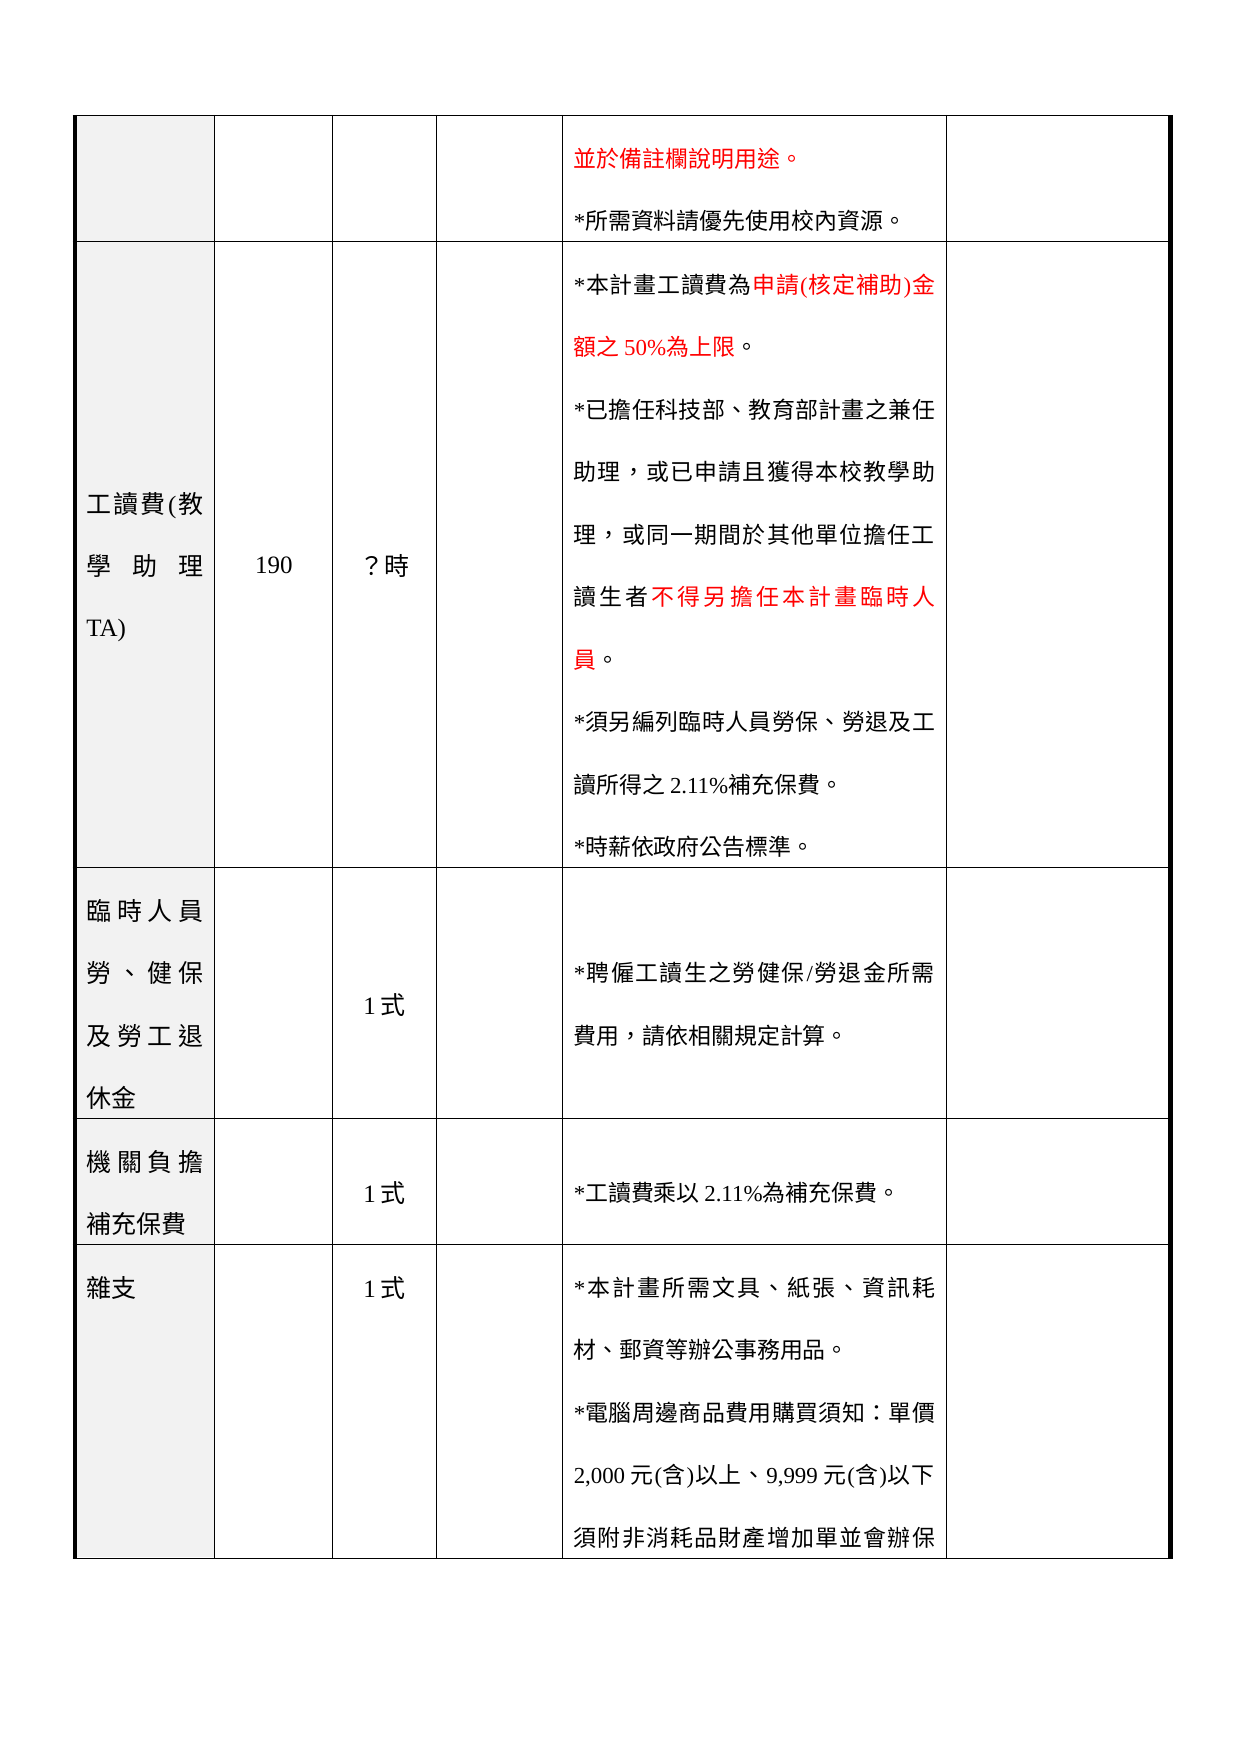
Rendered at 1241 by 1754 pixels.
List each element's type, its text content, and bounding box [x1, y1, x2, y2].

table_cell 工讀費(教學助理TA) [77, 242, 214, 867]
table_cell *本計畫所需文具、紙張、資訊耗材、郵資等辦公事務用品。 *電腦周邊商品費用購買須知：單價2,000元(含)以上、9,999元(含)以下須附非消耗品財產增加單並會辦保 [563, 1245, 946, 1557]
table_cell [437, 868, 562, 1118]
table_cell 臨時人員勞、健保及勞工退休金 [77, 868, 214, 1118]
table_cell *聘僱工讀生之勞健保/勞退金所需費用，請依相關規定計算。 [563, 868, 946, 1118]
table_cell [333, 116, 436, 241]
table_cell [77, 116, 214, 241]
table_cell [215, 116, 332, 241]
table_cell *工讀費乘以2.11%為補充保費。 [563, 1119, 946, 1244]
table_cell [437, 1245, 562, 1557]
table_cell [437, 1119, 562, 1244]
table_cell [437, 242, 562, 867]
table_cell [947, 1245, 1168, 1557]
table_cell 1式 [333, 1119, 436, 1244]
table_cell ？時 [333, 242, 436, 867]
table_cell [947, 242, 1168, 867]
table_cell [947, 1119, 1168, 1244]
table_cell [947, 868, 1168, 1118]
table_cell 並於備註欄說明用途。 *所需資料請優先使用校內資源。 [563, 116, 946, 241]
table_cell [215, 1245, 332, 1557]
table_cell *本計畫工讀費為申請(核定補助)金額之50%為上限。 *已擔任科技部、教育部計畫之兼任助理，或已申請且獲得本校教學助理，或同一期間於其他單位擔任工讀生者不得另擔任本計畫臨時人員。 *須另編列臨時人員勞保、勞退及工讀所得之2.11%補充保費。 *時薪依政府公告標準。 [563, 242, 946, 867]
table_cell [437, 116, 562, 241]
table_cell 1式 [333, 868, 436, 1118]
table_cell [215, 1119, 332, 1244]
table_cell 機關負擔補充保費 [77, 1119, 214, 1244]
table_cell 190 [215, 242, 332, 867]
table_cell [215, 868, 332, 1118]
table_cell 雜支 [77, 1245, 214, 1557]
table_cell 1式 [333, 1245, 436, 1557]
table_cell [947, 116, 1168, 241]
